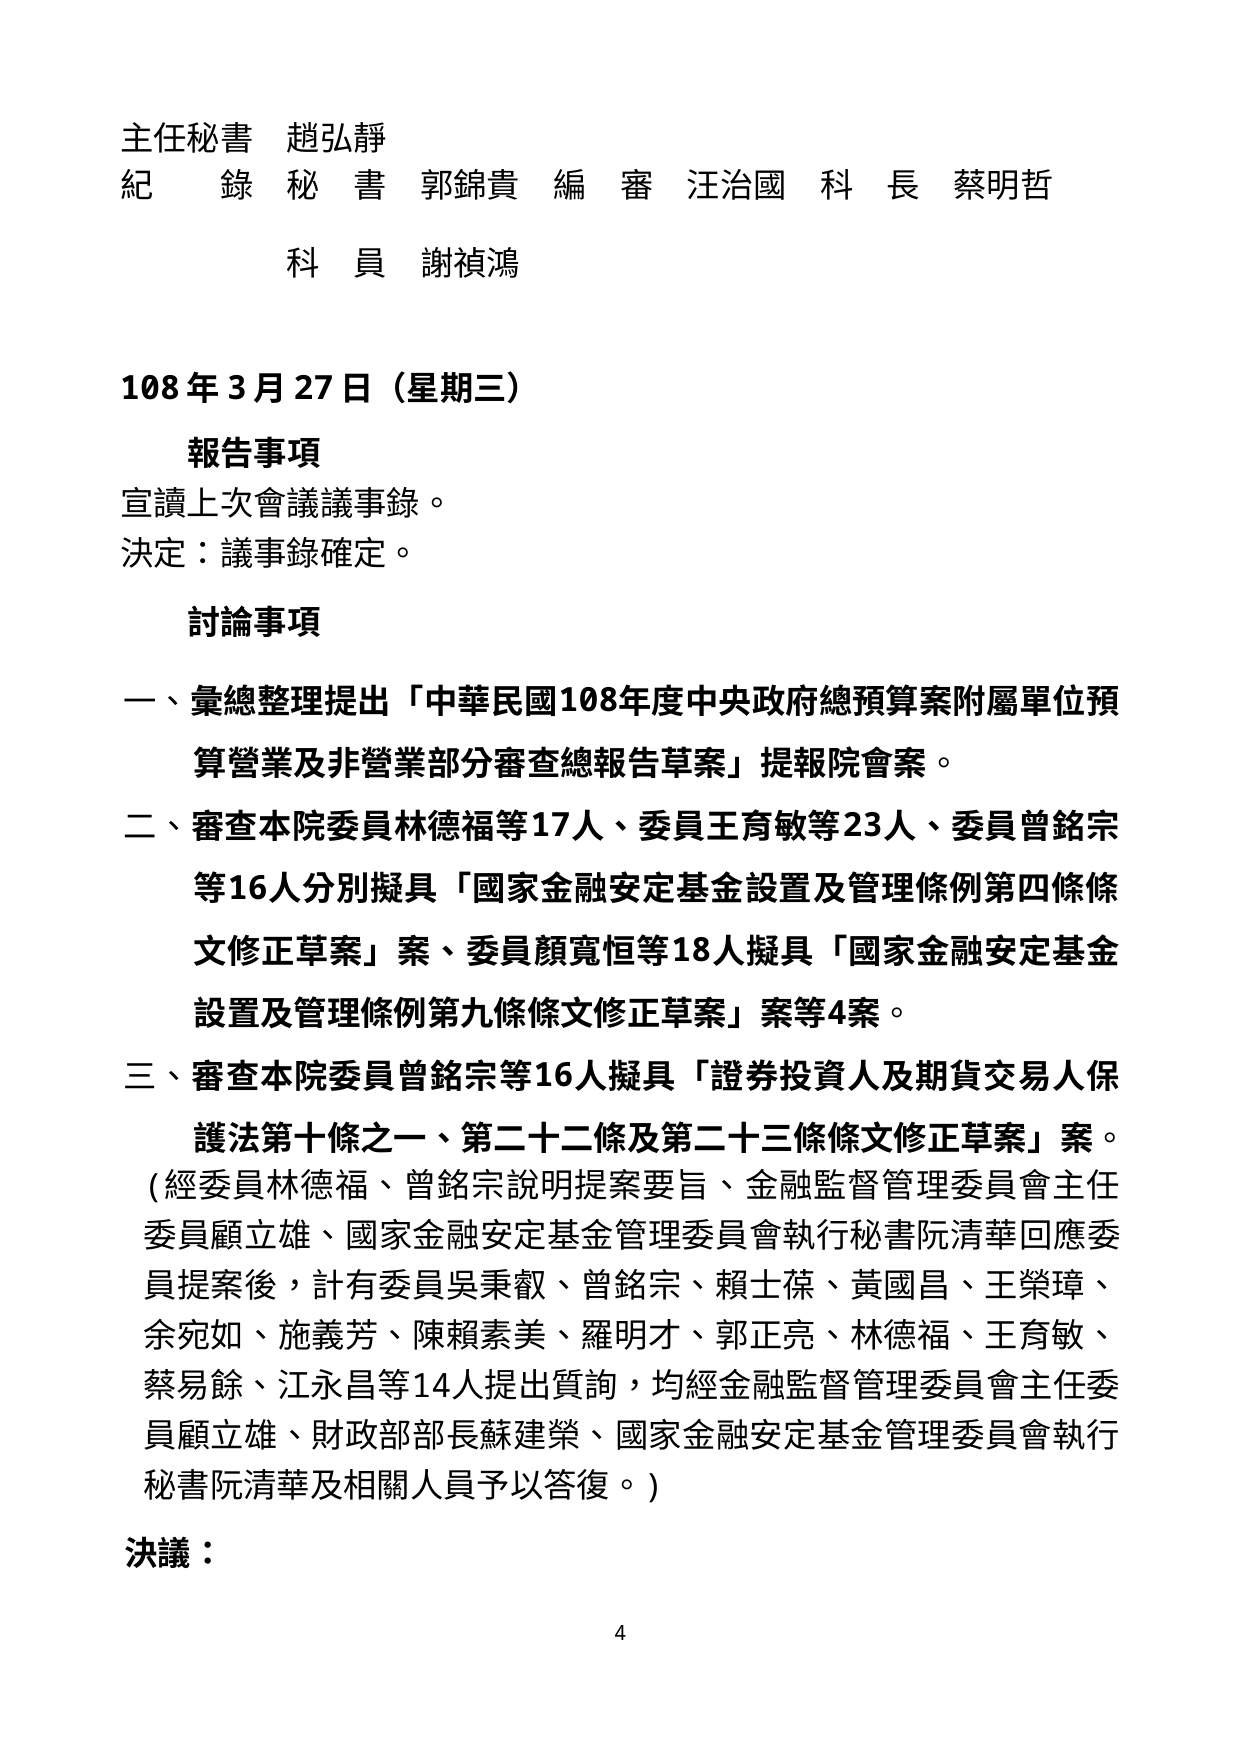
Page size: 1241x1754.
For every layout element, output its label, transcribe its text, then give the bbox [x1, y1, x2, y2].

text 二、審查本院委員林德福等17人、委員王育敏等23人、委員曾銘宗等16人分別擬具「國家金融安定基金設置及管理條例第四條條文修正草案」案、委員顏寬恒等18人擬具「國家金融安定基金設置及管理條例第九條條文修正草案」案等4案。 [123, 782, 1120, 1032]
text 科 員 謝禎鴻 [120, 219, 1120, 282]
text 報告事項 [187, 426, 1120, 476]
text 決議： [124, 1526, 1120, 1576]
text 決定：議事錄確定。 [120, 526, 1120, 576]
text 紀 錄 秘 書 郭錦貴 編 審 汪治國 科 長 蔡明哲 [120, 157, 1120, 207]
text 宣讀上次會議議事錄。 [120, 476, 1120, 526]
text 三、審查本院委員曾銘宗等16人擬具「證券投資人及期貨交易人保護法第十條之一、第二十二條及第二十三條條文修正草案」案。 [123, 1032, 1120, 1157]
text (經委員林德福、曾銘宗說明提案要旨、金融監督管理委員會主任委員顧立雄、國家金融安定基金管理委員會執行秘書阮清華回應委員提案後，計有委員吳秉叡、曾銘宗、賴士葆、黃國昌、王榮璋、余宛如、施義芳、陳賴素美、羅明才、郭正亮、林德福、王育敏、蔡易餘、江永昌等14人提出質詢，均經金融監督管理委員會主任委員顧立雄、財政部部長蘇建榮、國家金融安定基金管理委員會執行秘書阮清華及相關人員予以答復。) [143, 1157, 1120, 1507]
text 主任秘書 趙弘靜 [120, 94, 1120, 157]
text 108年3月27日（星期三） [120, 344, 1120, 407]
text 討論事項 [187, 594, 1120, 644]
text 一、彙總整理提出「中華民國108年度中央政府總預算案附屬單位預算營業及非營業部分審查總報告草案」提報院會案。 [123, 657, 1120, 782]
